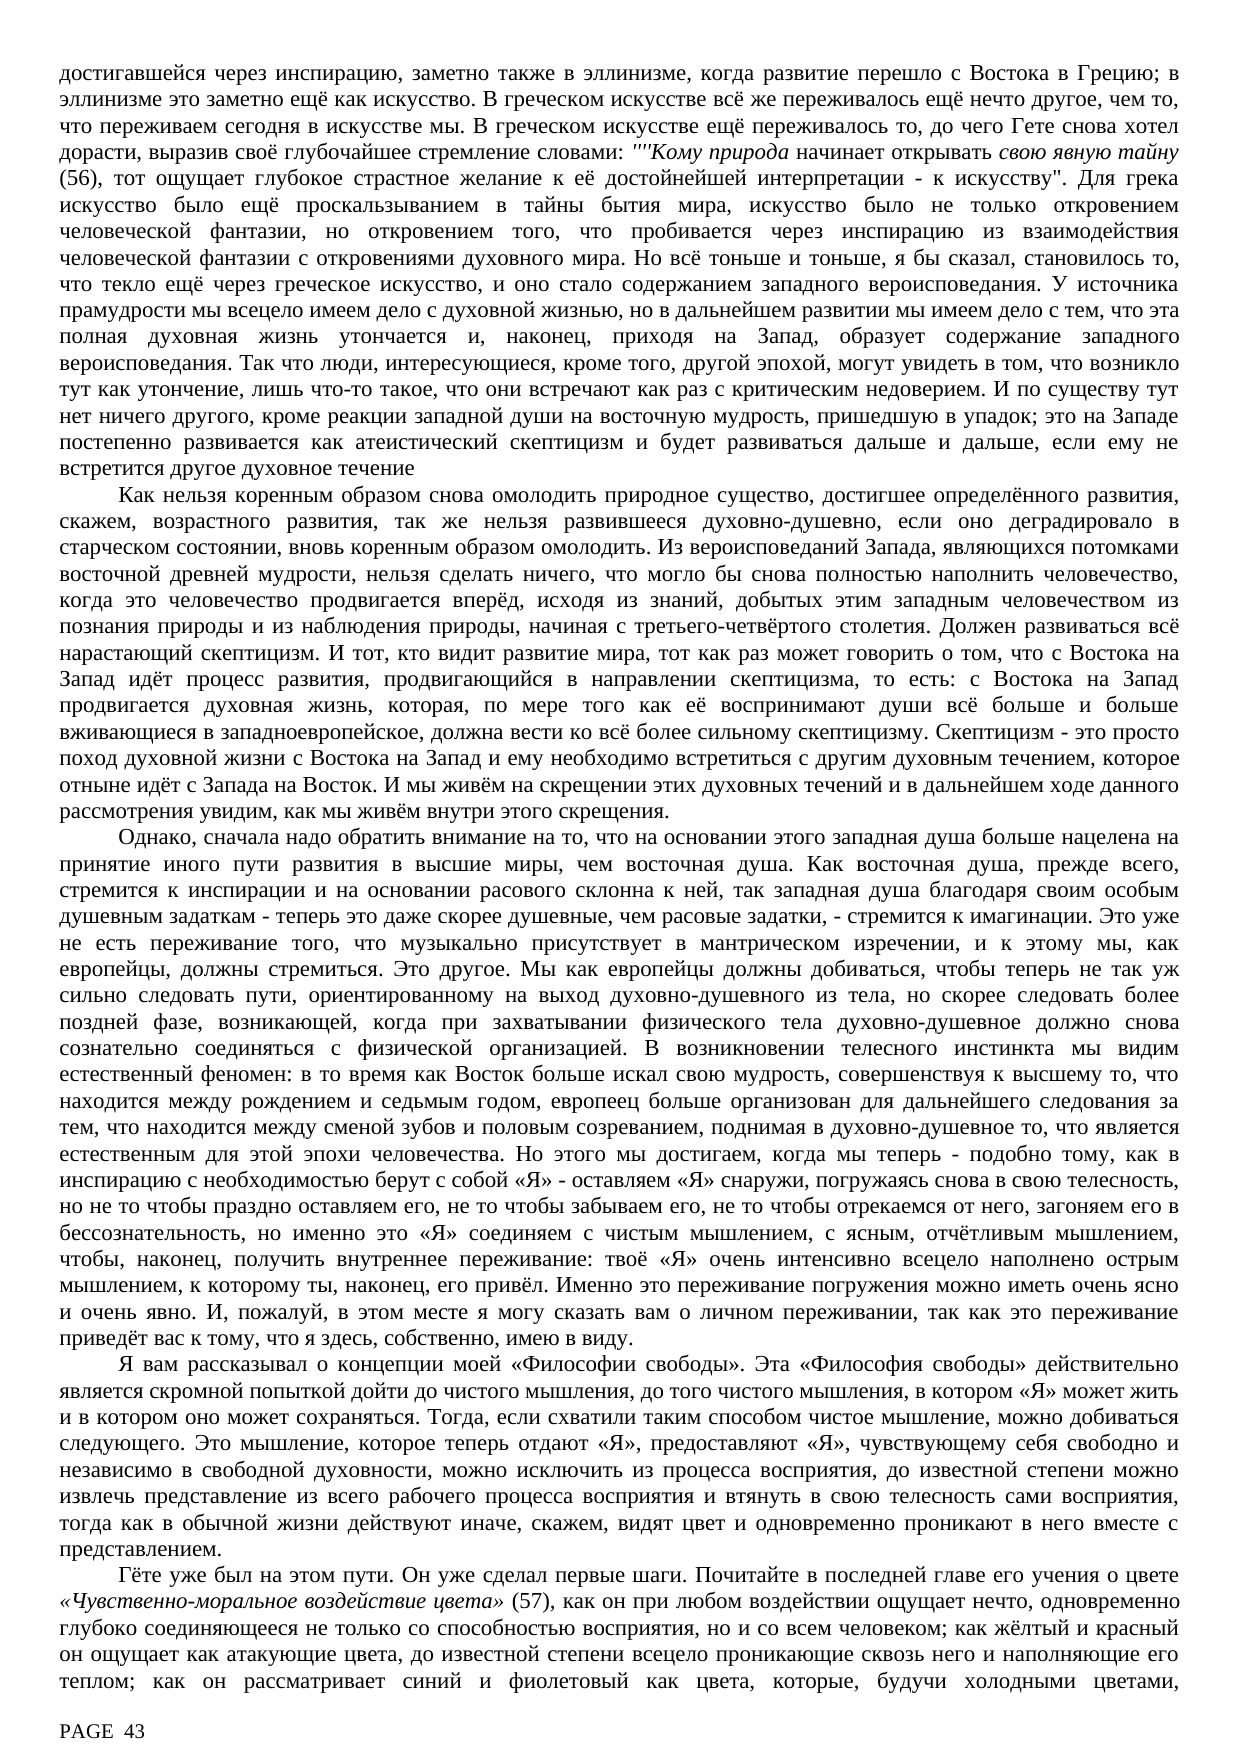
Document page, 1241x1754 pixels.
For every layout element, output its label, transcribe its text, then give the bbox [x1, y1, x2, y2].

text Гёте уже был на этом пути. Он уже сделал первые шаги. Почитайте в последней главе его учения о цвете «Чувственно-моральное воздействие цвета» (57), как он при любом воздействии ощущает нечто, одновременно глубоко соединяющееся не только со способностью восприятия, но и со всем человеком; как жёлтый и красный он ощущает как атакующие цвета, до известной степени всецело проникающие сквозь него и наполняющие его теплом; как он рассматривает синий и фиолетовый как цвета, которые, будучи холодными цветами, [59, 1561, 1181, 1693]
text Однако, сначала надо обратить внимание на то, что на основании этого западная душа больше нацелена на принятие иного пути развития в высшие миры, чем восточная душа. Как восточная душа, прежде всего, стремится к инспирации и на основании расового склонна к ней, так западная душа благодаря своим особым душевным задаткам - теперь это даже скорее душевные, чем расовые задатки, - стремится к имагинации. Это уже не есть переживание того, что музыкально присутствует в мантрическом изречении, и к этому мы, как европейцы, должны стремиться. Это другое. Мы как европейцы должны добиваться, чтобы теперь не так уж сильно следовать пути, ориентированному на выход духовно-душевного из тела, но скорее следовать более поздней фазе, возникающей, когда при захватывании физического тела духовно-душевное должно снова сознательно соединяться с физической организацией. В возникновении телесного инстинкта мы видим естественный феномен: в то время как Восток больше искал свою мудрость, совершенствуя к высшему то, что находится между рождением и седьмым годом, европеец больше организован для дальнейшего следования за тем, что находится между сменой зубов и половым созреванием, поднимая в духовно-душевное то, что является естественным для этой эпохи человечества. Но этого мы достигаем, когда мы теперь - подобно тому, как в инспирацию с необходимостью берут с собой «Я» - оставляем «Я» снаружи, погружаясь снова в свою телесность, но не то чтобы праздно оставляем его, не то чтобы забываем его, не то чтобы отрекаемся от него, загоняем его в бессознательность, но именно это «Я» соединяем с чистым мышлением, с ясным, отчётливым мышлением, чтобы, наконец, получить внутреннее переживание: твоё «Я» очень интенсивно всецело наполнено острым мышлением, к которому ты, наконец, его привёл. Именно это переживание погружения можно иметь очень ясно и очень явно. И, пожалуй, в этом месте я могу сказать вам о личном переживании, так как это переживание приведёт вас к тому, что я здесь, собственно, имею в виду. [59, 823, 1181, 1350]
text достигавшейся через инспирацию, заметно также в эллинизме, когда развитие перешло с Востока в Грецию; в эллинизме это заметно ещё как искусство. В греческом искусстве всё же переживалось ещё нечто другое, чем то, что переживаем сегодня в искусстве мы. В греческом искусстве ещё переживалось то, до чего Гете снова хотел дорасти, выразив своё глубочайшее стремление словами: ''''Кому природа начинает открывать свою явную тайну (56), тот ощущает глубокое страстное желание к её достойнейшей интерпретации - к искусству". Для грека искусство было ещё проскальзыванием в тайны бытия мира, искусство было не только откровением человеческой фантазии, но откровением того, что пробивается через инспирацию из взаимодействия человеческой фантазии с откровениями духовного мира. Но всё тоньше и тоньше, я бы сказал, становилось то, что текло ещё через греческое искусство, и оно стало содержанием западного вероисповедания. У источника прамудрости мы всецело имеем дело с духовной жизнью, но в дальнейшем развитии мы имеем дело с тем, что эта полная духовная жизнь утончается и, наконец, приходя на Запад, образует содержание западного вероисповедания. Так что люди, интересующиеся, кроме того, другой эпохой, могут увидеть в том, что возникло тут как утончение, лишь что-то такое, что они встречают как раз с критическим недоверием. И по существу тут нет ничего другого, кроме реакции западной души на восточную мудрость, пришедшую в упадок; это на Западе постепенно развивается как атеистический скептицизм и будет развиваться дальше и дальше, если ему не встретится другое духовное течение [59, 59, 1181, 481]
text Как нельзя коренным образом снова омолодить природное существо, достигшее определённого развития, скажем, возрастного развития, так же нельзя развившееся духовно-душевно, если оно деградировало в старческом состоянии, вновь коренным образом омолодить. Из вероисповеданий Запада, являющихся потомками восточной древней мудрости, нельзя сделать ничего, что могло бы снова полностью наполнить человечество, когда это человечество продвигается вперёд, исходя из знаний, добытых этим западным человечеством из познания природы и из наблюдения природы, начиная с третьего-четвёртого столетия. Должен развиваться всё нарастающий скептицизм. И тот, кто видит развитие мира, тот как раз может говорить о том, что с Востока на Запад идёт процесс развития, продвигающийся в направлении скептицизма, то есть: с Востока на Запад продвигается духовная жизнь, которая, по мере того как её воспринимают души всё больше и больше вживающиеся в западноевропейское, должна вести ко всё более сильному скептицизму. Скептицизм - это просто поход духовной жизни с Востока на Запад и ему необходимо встретиться с другим духовным течением, которое отныне идёт с Запада на Восток. И мы живём на скрещении этих духовных течений и в дальнейшем ходе данного рассмотрения увидим, как мы живём внутри этого скрещения. [59, 481, 1181, 823]
text Я вам рассказывал о концепции моей «Философии свободы». Эта «Философия свободы» действительно является скромной попыткой дойти до чистого мышления, до того чистого мышления, в котором «Я» может жить и в котором оно может сохраняться. Тогда, если схватили таким способом чистое мышление, можно добиваться следующего. Это мышление, которое теперь отдают «Я», предоставляют «Я», чувствующему себя свободно и независимо в свободной духовности, можно исключить из процесса восприятия, до известной степени можно извлечь представление из всего рабочего процесса восприятия и втянуть в свою телесность сами восприятия, тогда как в обычной жизни действуют иначе, скажем, видят цвет и одновременно проникают в него вместе с представлением. [59, 1350, 1181, 1561]
